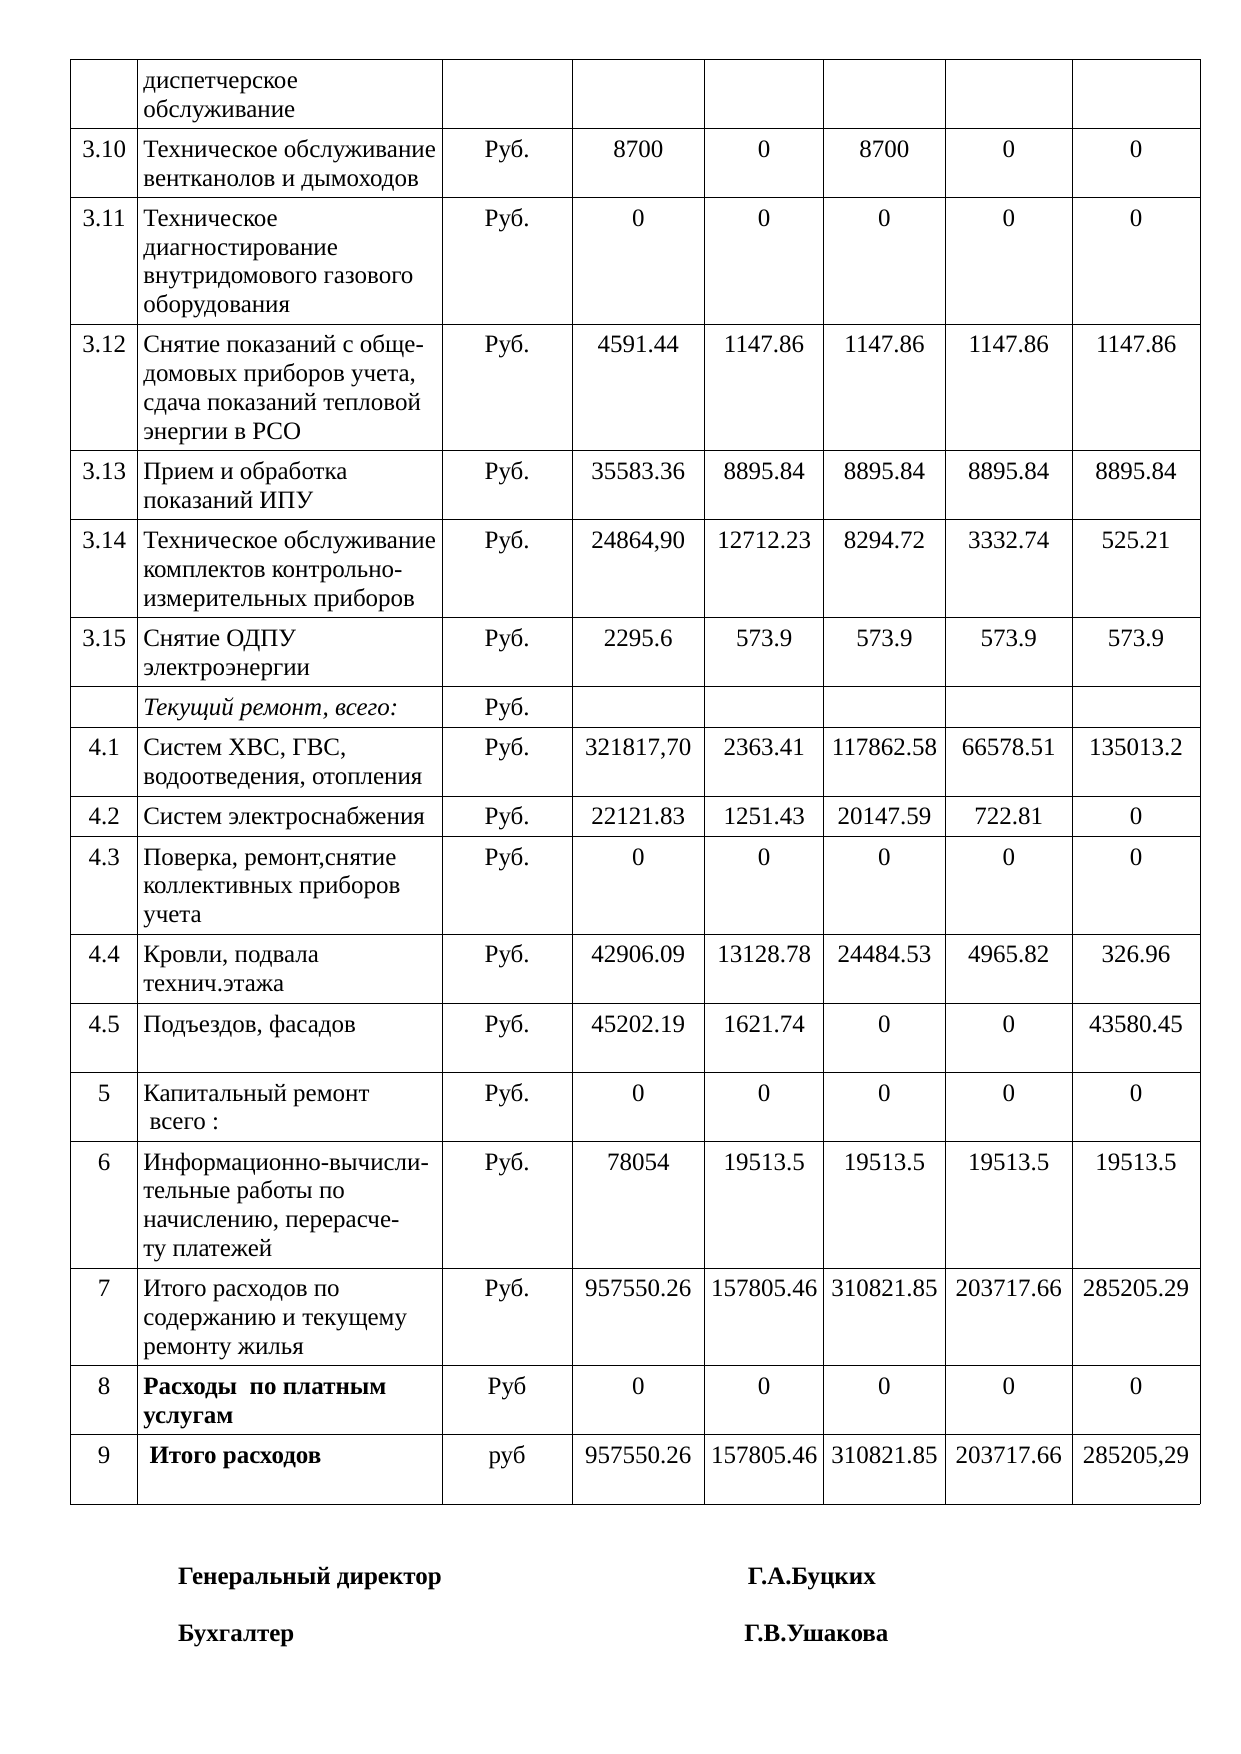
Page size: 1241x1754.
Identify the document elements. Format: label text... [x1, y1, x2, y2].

table_cell 0 [824, 1004, 945, 1072]
table_cell Техническое обслуживание комплектов контрольно-измерительных приборов [138, 520, 442, 617]
table_cell 0 [824, 1073, 945, 1141]
table_cell 4.3 [71, 837, 137, 934]
table_cell 0 [824, 1366, 945, 1434]
table_cell 1147,86 [705, 325, 823, 450]
table_cell [705, 60, 823, 128]
table_cell 0 [824, 198, 945, 324]
table_cell 42906,09 [573, 935, 704, 1003]
table_cell 8895,84 [705, 451, 823, 519]
table_cell 4591,44 [573, 325, 704, 450]
table_cell 22121,83 [573, 797, 704, 836]
table_cell [1073, 60, 1200, 128]
table_cell Руб. [443, 129, 572, 197]
table_cell 0 [705, 837, 823, 934]
table_cell Снятие показаний с обще- домовых приборов учета, сдача показаний тепловой энергии в РСО [138, 325, 442, 450]
table_cell Расходы по платным услугам [138, 1366, 442, 1434]
table_cell Руб. [443, 935, 572, 1003]
table_cell 4.5 [71, 1004, 137, 1072]
table_cell 0 [1073, 198, 1200, 324]
table_cell 321817,70 [573, 728, 704, 796]
table_cell Руб. [443, 618, 572, 686]
table_cell 0 [1073, 797, 1200, 836]
table_cell 525,21 [1073, 520, 1200, 617]
table_cell 326,96 [1073, 935, 1200, 1003]
table_cell 4.2 [71, 797, 137, 836]
table_cell Подъездов, фасадов [138, 1004, 442, 1072]
table_cell Руб [443, 1366, 572, 1434]
table_cell 135013,2 [1073, 728, 1200, 796]
table_cell руб [443, 1435, 572, 1503]
table_cell 8700 [573, 129, 704, 197]
table_cell 0 [573, 1366, 704, 1434]
table_cell 0 [824, 837, 945, 934]
table_cell 157805,46 [705, 1269, 823, 1365]
table_cell Информационно-вычисли- тельные работы по начислению, перерасче- ту платежей [138, 1142, 442, 1267]
table_cell 8895,84 [824, 451, 945, 519]
table_cell Прием и обработка показаний ИПУ [138, 451, 442, 519]
table_cell 0 [1073, 129, 1200, 197]
table_cell 1147,86 [946, 325, 1072, 450]
table_cell 19513,5 [824, 1142, 945, 1267]
table_cell 3.10 [71, 129, 137, 197]
table_cell Руб. [443, 837, 572, 934]
table_cell Поверка, ремонт,снятие коллективных приборов учета [138, 837, 442, 934]
table_cell 24484,53 [824, 935, 945, 1003]
table_cell 0 [946, 129, 1072, 197]
table_cell 12712,23 [705, 520, 823, 617]
table_cell 24864,90 [573, 520, 704, 617]
table_cell [71, 687, 137, 727]
table_cell 285205,29 [1073, 1269, 1200, 1365]
table_cell Техническое обслуживание вентканолов и дымоходов [138, 129, 442, 197]
table_cell 19513,5 [946, 1142, 1072, 1267]
table_cell Кровли, подвала технич.этажа [138, 935, 442, 1003]
table_cell 3332,74 [946, 520, 1072, 617]
table_cell 9 [71, 1435, 137, 1503]
table_cell 45202,19 [573, 1004, 704, 1072]
table_cell 4965,82 [946, 935, 1072, 1003]
table_cell 1621,74 [705, 1004, 823, 1072]
table_cell 43580,45 [1073, 1004, 1200, 1072]
table_cell 4.4 [71, 935, 137, 1003]
table_cell [824, 687, 945, 727]
table_cell 0 [573, 837, 704, 934]
table_cell 78054 [573, 1142, 704, 1267]
table_cell Руб. [443, 1004, 572, 1072]
table_cell Капитальный ремонт всего : [138, 1073, 442, 1141]
table_cell 203717,66 [946, 1269, 1072, 1365]
table_cell 20147,59 [824, 797, 945, 836]
table_cell Итого расходов [138, 1435, 442, 1503]
table_cell 0 [573, 198, 704, 324]
table_cell 1147,86 [1073, 325, 1200, 450]
table_cell [573, 687, 704, 727]
table_cell 722,81 [946, 797, 1072, 836]
table_cell 573,9 [824, 618, 945, 686]
table_cell Систем ХВС, ГВС, водоотведения, отопления [138, 728, 442, 796]
table_cell [824, 60, 945, 128]
table_cell Руб. [443, 728, 572, 796]
table_cell 0 [946, 837, 1072, 934]
table_cell Руб. [443, 1142, 572, 1267]
table_cell [705, 687, 823, 727]
text Бухгалтер Г.В.Ушакова [59, 1618, 1181, 1647]
table_cell Руб. [443, 797, 572, 836]
table_cell 1147,86 [824, 325, 945, 450]
table_cell 19513,5 [1073, 1142, 1200, 1267]
table_cell 0 [946, 1366, 1072, 1434]
table_cell [71, 60, 137, 128]
table_cell 4.1 [71, 728, 137, 796]
table_cell Руб. [443, 325, 572, 450]
table_cell 3.11 [71, 198, 137, 324]
table_cell диспетчерское обслуживание [138, 60, 442, 128]
table_cell 3.14 [71, 520, 137, 617]
table_cell Техническое диагностирование внутридомового газового оборудования [138, 198, 442, 324]
table_cell 0 [1073, 1366, 1200, 1434]
table_cell 0 [705, 1073, 823, 1141]
table_cell 0 [946, 1073, 1072, 1141]
table_cell 3.13 [71, 451, 137, 519]
table_cell 0 [946, 198, 1072, 324]
table_cell 35583,36 [573, 451, 704, 519]
table_cell Текущий ремонт, всего: [138, 687, 442, 727]
table_cell 573,9 [1073, 618, 1200, 686]
table_cell [946, 60, 1072, 128]
table_cell 0 [705, 1366, 823, 1434]
table_cell 19513,5 [705, 1142, 823, 1267]
table_cell 8895,84 [946, 451, 1072, 519]
table_cell 6 [71, 1142, 137, 1267]
table_cell 0 [573, 1073, 704, 1141]
table_cell 8895,84 [1073, 451, 1200, 519]
table_cell 2363,41 [705, 728, 823, 796]
table_cell [443, 60, 572, 128]
table_cell 13128,78 [705, 935, 823, 1003]
table_cell 0 [705, 198, 823, 324]
table_cell Руб. [443, 687, 572, 727]
table_cell Систем электроснабжения [138, 797, 442, 836]
table_cell 8700 [824, 129, 945, 197]
table_cell 310821,85 [824, 1269, 945, 1365]
table_cell 203717,66 [946, 1435, 1072, 1503]
table_cell 3.15 [71, 618, 137, 686]
table_cell 7 [71, 1269, 137, 1365]
text Генеральный директор Г.А.Буцких [59, 1561, 1181, 1590]
table_cell 5 [71, 1073, 137, 1141]
table_cell 957550,26 [573, 1435, 704, 1503]
table_cell 285205,29 [1073, 1435, 1200, 1503]
table_cell 0 [1073, 837, 1200, 934]
table_cell [1073, 687, 1200, 727]
table_cell 8294,72 [824, 520, 945, 617]
table_cell 2295,6 [573, 618, 704, 686]
table_cell 66578,51 [946, 728, 1072, 796]
table_cell Снятие ОДПУ электроэнергии [138, 618, 442, 686]
table_cell 8 [71, 1366, 137, 1434]
table_cell 310821,85 [824, 1435, 945, 1503]
table_cell Руб. [443, 451, 572, 519]
table_cell 1251,43 [705, 797, 823, 836]
table_cell 573,9 [946, 618, 1072, 686]
table_cell [946, 687, 1072, 727]
table_cell 117862,58 [824, 728, 945, 796]
table_cell 0 [705, 129, 823, 197]
table_cell 0 [946, 1004, 1072, 1072]
table_cell 957550,26 [573, 1269, 704, 1365]
table_cell Итого расходов по содержанию и текущему ремонту жилья [138, 1269, 442, 1365]
table_cell 0 [1073, 1073, 1200, 1141]
table_cell Руб. [443, 1269, 572, 1365]
table_cell Руб. [443, 520, 572, 617]
table_cell 157805,46 [705, 1435, 823, 1503]
table_cell 573,9 [705, 618, 823, 686]
table_cell [573, 60, 704, 128]
table_cell 3.12 [71, 325, 137, 450]
table_cell Руб. [443, 198, 572, 324]
table_cell Руб. [443, 1073, 572, 1141]
